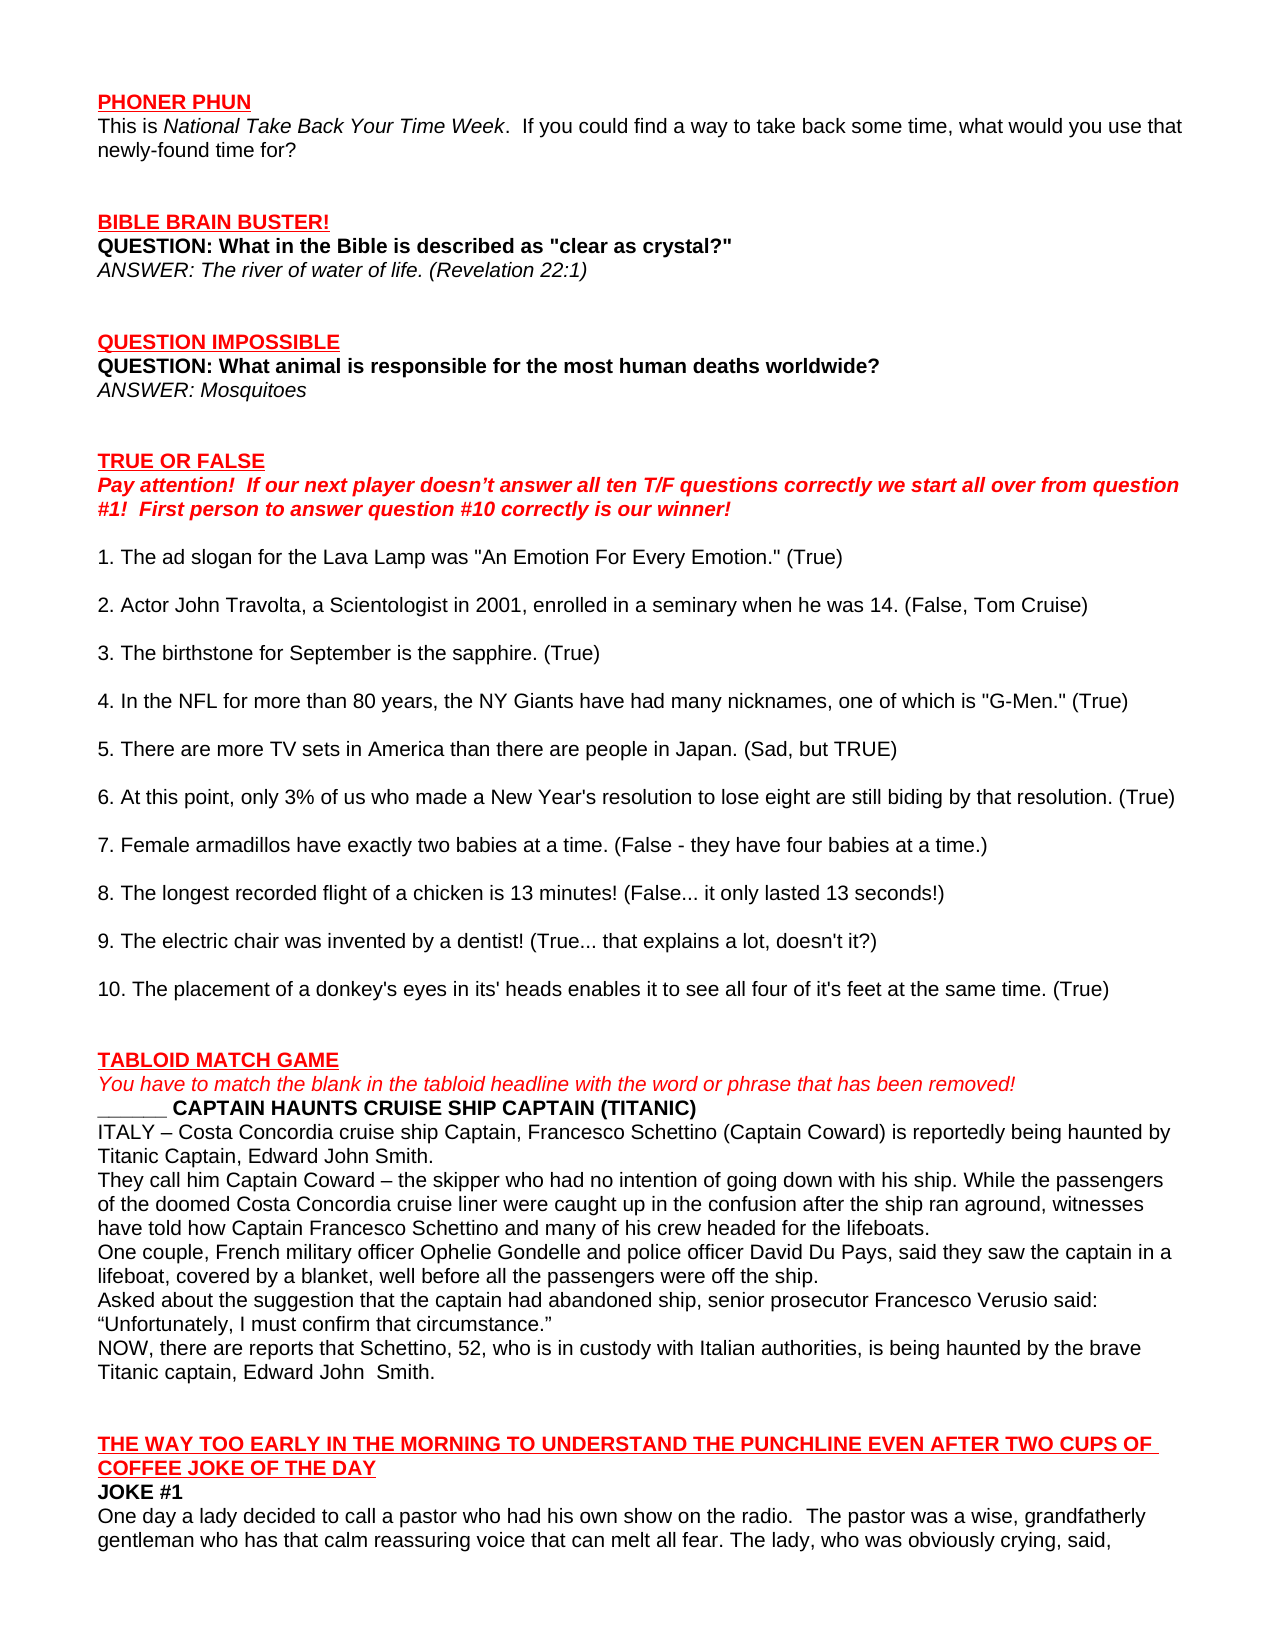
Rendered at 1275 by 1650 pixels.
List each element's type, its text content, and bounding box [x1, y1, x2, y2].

text 9. The electric chair was invented by a dentist! (True... that explains a lot, doesn't it?) [97, 928, 1185, 952]
text 2. Actor John Travolta, a Scientologist in 2001, enrolled in a seminary when he was 14. (False, Tom Cruise) [97, 593, 1185, 617]
text TRUE OR FALSE [97, 449, 1185, 473]
text ITALY – Costa Concordia cruise ship Captain, Francesco Schettino (Captain Coward) is reportedly being haunted by Titanic Captain, Edward John Smith. [97, 1120, 1185, 1168]
text QUESTION: What in the Bible is described as "clear as crystal?" ANSWER: The river of water of life. (Revelation 22:1) [97, 234, 1185, 282]
text They call him Captain Coward – the skipper who had no intention of going down with his ship. While the passengers of the doomed Costa Concordia cruise liner were caught up in the confusion after the ship ran aground, witnesses have told how Captain Francesco Schettino and many of his crew headed for the lifeboats. [97, 1168, 1185, 1240]
text TABLOID MATCH GAME [97, 1048, 1185, 1072]
text 5. There are more TV sets in America than there are people in Japan. (Sad, but TRUE) [97, 737, 1185, 761]
text 3. The birthstone for September is the sapphire. (True) [97, 641, 1185, 665]
text ANSWER: Mosquitoes [97, 377, 1185, 401]
text ______ CAPTAIN HAUNTS CRUISE SHIP CAPTAIN (TITANIC) [97, 1096, 1185, 1120]
text JOKE #1 [97, 1479, 1185, 1503]
text Asked about the suggestion that the captain had abandoned ship, senior prosecutor Francesco Verusio said: “Unfortunately, I must confirm that circumstance.” [97, 1288, 1185, 1336]
text 4. In the NFL for more than 80 years, the NY Giants have had many nicknames, one of which is "G-Men." (True) [97, 689, 1185, 713]
text 8. The longest recorded flight of a chicken is 13 minutes! (False... it only lasted 13 seconds!) [97, 881, 1185, 904]
text This is National Take Back Your Time Week. If you could find a way to take back some time, what would you use that newly-found time for? [97, 114, 1185, 162]
text BIBLE BRAIN BUSTER! [97, 210, 1185, 234]
text You have to match the blank in the tabloid headline with the word or phrase that has been removed! [97, 1072, 1185, 1096]
text PHONER PHUN [97, 90, 1185, 114]
text QUESTION: What animal is responsible for the most human deaths worldwide? [97, 353, 1185, 377]
text One day a lady decided to call a pastor who had his own show on the radio. The pastor was a wise, grandfatherly gentleman who has that calm reassuring voice that can melt all fear. The lady, who was obviously crying, said, [97, 1503, 1185, 1551]
text NOW, there are reports that Schettino, 52, who is in custody with Italian authorities, is being haunted by the brave Titanic captain, Edward John Smith. [97, 1336, 1185, 1384]
text 10. The placement of a donkey's eyes in its' heads enables it to see all four of it's feet at the same time. (True) [97, 976, 1185, 1000]
text 6. At this point, only 3% of us who made a New Year's resolution to lose eight are still biding by that resolution. (True) [97, 785, 1185, 809]
text THE WAY TOO EARLY IN THE MORNING TO UNDERSTAND THE PUNCHLINE EVEN AFTER TWO CUPS OF COFFEE JOKE OF THE DAY [97, 1432, 1185, 1479]
text Pay attention! If our next player doesn’t answer all ten T/F questions correctly we start all over from question #1! First person to answer question #10 correctly is our winner! [97, 473, 1185, 521]
text 7. Female armadillos have exactly two babies at a time. (False - they have four babies at a time.) [97, 833, 1185, 857]
text 1. The ad slogan for the Lava Lamp was "An Emotion For Every Emotion." (True) [97, 545, 1185, 569]
text One couple, French military officer Ophelie Gondelle and police officer David Du Pays, said they saw the captain in a lifeboat, covered by a blanket, well before all the passengers were off the ship. [97, 1240, 1185, 1288]
text QUESTION IMPOSSIBLE [97, 329, 1185, 353]
